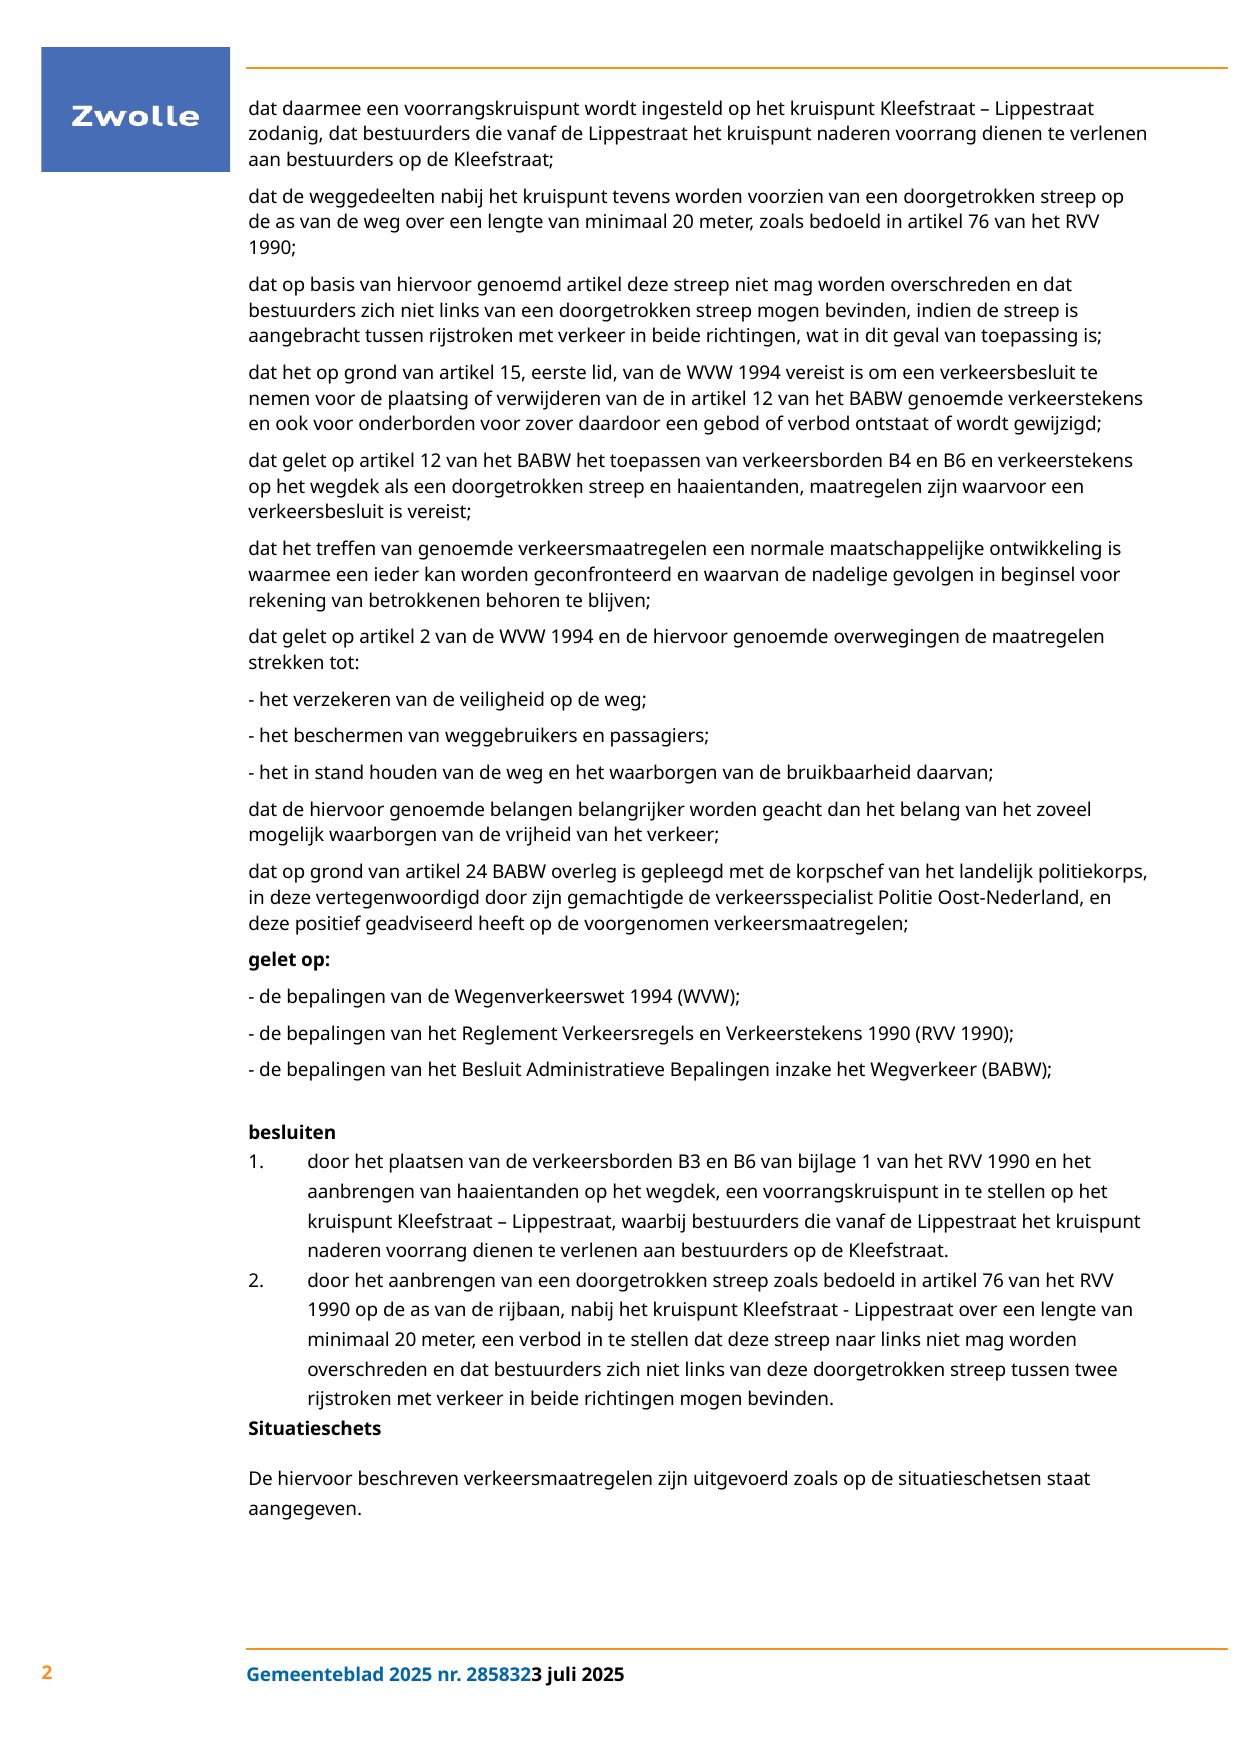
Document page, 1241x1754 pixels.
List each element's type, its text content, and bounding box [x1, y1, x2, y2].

text - het in stand houden van de weg en het waarborgen van de bruikbaarheid daarvan; [248, 759, 1152, 785]
text gelet op: [248, 946, 1152, 972]
list door het aanbrengen van een doorgetrokken streep zoals bedoeld in artikel 76 van het RVV 1990 op de as van de rijbaan, nabij het kruispunt Kleefstraat - Lippestraat over een lengte van minimaal 20 meter, een verbod in te stellen dat deze streep naar links niet mag worden overschreden en dat bestuurders zich niet links van deze doorgetrokken streep tussen twee rijstroken met verkeer in beide richtingen mogen bevinden. [248, 1267, 1152, 1411]
text - de bepalingen van het Reglement Verkeersregels en Verkeerstekens 1990 (RVV 1990); [248, 1020, 1152, 1046]
text besluiten [248, 1119, 1152, 1145]
list door het plaatsen van de verkeersborden B3 en B6 van bijlage 1 van het RVV 1990 en het aanbrengen van haaientanden op het wegdek, een voorrangskruispunt in te stellen op het kruispunt Kleefstraat – Lippestraat, waarbij bestuurders die vanaf de Lippestraat het kruispunt naderen voorrang dienen te verlenen aan bestuurders op de Kleefstraat. [248, 1149, 1152, 1263]
text dat de weggedeelten nabij het kruispunt tevens worden voorzien van een doorgetrokken streep op de as van de weg over een lengte van minimaal 20 meter, zoals bedoeld in artikel 76 van het RVV 1990; [248, 183, 1152, 260]
text dat gelet op artikel 2 van de WVW 1994 en de hiervoor genoemde overwegingen de maatregelen strekken tot: [248, 623, 1152, 675]
text dat daarmee een voorrangskruispunt wordt ingesteld op het kruispunt Kleefstraat – Lippestraat zodanig, dat bestuurders die vanaf de Lippestraat het kruispunt naderen voorrang dienen te verlenen aan bestuurders op de Kleefstraat; [248, 95, 1152, 172]
text - het verzekeren van de veiligheid op de weg; [248, 686, 1152, 712]
picture [41, 47, 231, 172]
text dat het op grond van artikel 15, eerste lid, van de WVW 1994 vereist is om een verkeersbesluit te nemen voor de plaatsing of verwijderen van de in artikel 12 van het BABW genoemde verkeerstekens en ook voor onderborden voor zover daardoor een gebod of verbod ontstaat of wordt gewijzigd; [248, 359, 1152, 436]
text dat de hiervoor genoemde belangen belangrijker worden geacht dan het belang van het zoveel mogelijk waarborgen van de vrijheid van het verkeer; [248, 796, 1152, 847]
text - de bepalingen van de Wegenverkeerswet 1994 (WVW); [248, 983, 1152, 1009]
text - de bepalingen van het Besluit Administratieve Bepalingen inzake het Wegverkeer (BABW); [248, 1056, 1152, 1082]
text dat gelet op artikel 12 van het BABW het toepassen van verkeersborden B4 en B6 en verkeerstekens op het wegdek als een doorgetrokken streep en haaientanden, maatregelen zijn waarvoor een verkeersbesluit is vereist; [248, 447, 1152, 524]
text dat het treffen van genoemde verkeersmaatregelen een normale maatschappelijke ontwikkeling is waarmee een ieder kan worden geconfronteerd en waarvan de nadelige gevolgen in beginsel voor rekening van betrokkenen behoren te blijven; [248, 535, 1152, 613]
text - het beschermen van weggebruikers en passagiers; [248, 723, 1152, 748]
text dat op grond van artikel 24 BABW overleg is gepleegd met de korpschef van het landelijk politiekorps, in deze vertegenwoordigd door zijn gemachtigde de verkeersspecialist Politie Oost-Nederland, en deze positief geadviseerd heeft op de voorgenomen verkeersmaatregelen; [248, 858, 1152, 936]
text De hiervoor beschreven verkeersmaatregelen zijn uitgevoerd zoals op de situatieschetsen staat aangegeven. [248, 1465, 1152, 1521]
text dat op basis van hiervoor genoemd artikel deze streep niet mag worden overschreden en dat bestuurders zich niet links van een doorgetrokken streep mogen bevinden, indien de streep is aangebracht tussen rijstroken met verkeer in beide richtingen, wat in dit geval van toepassing is; [248, 271, 1152, 348]
text Situatieschets [248, 1415, 1152, 1441]
